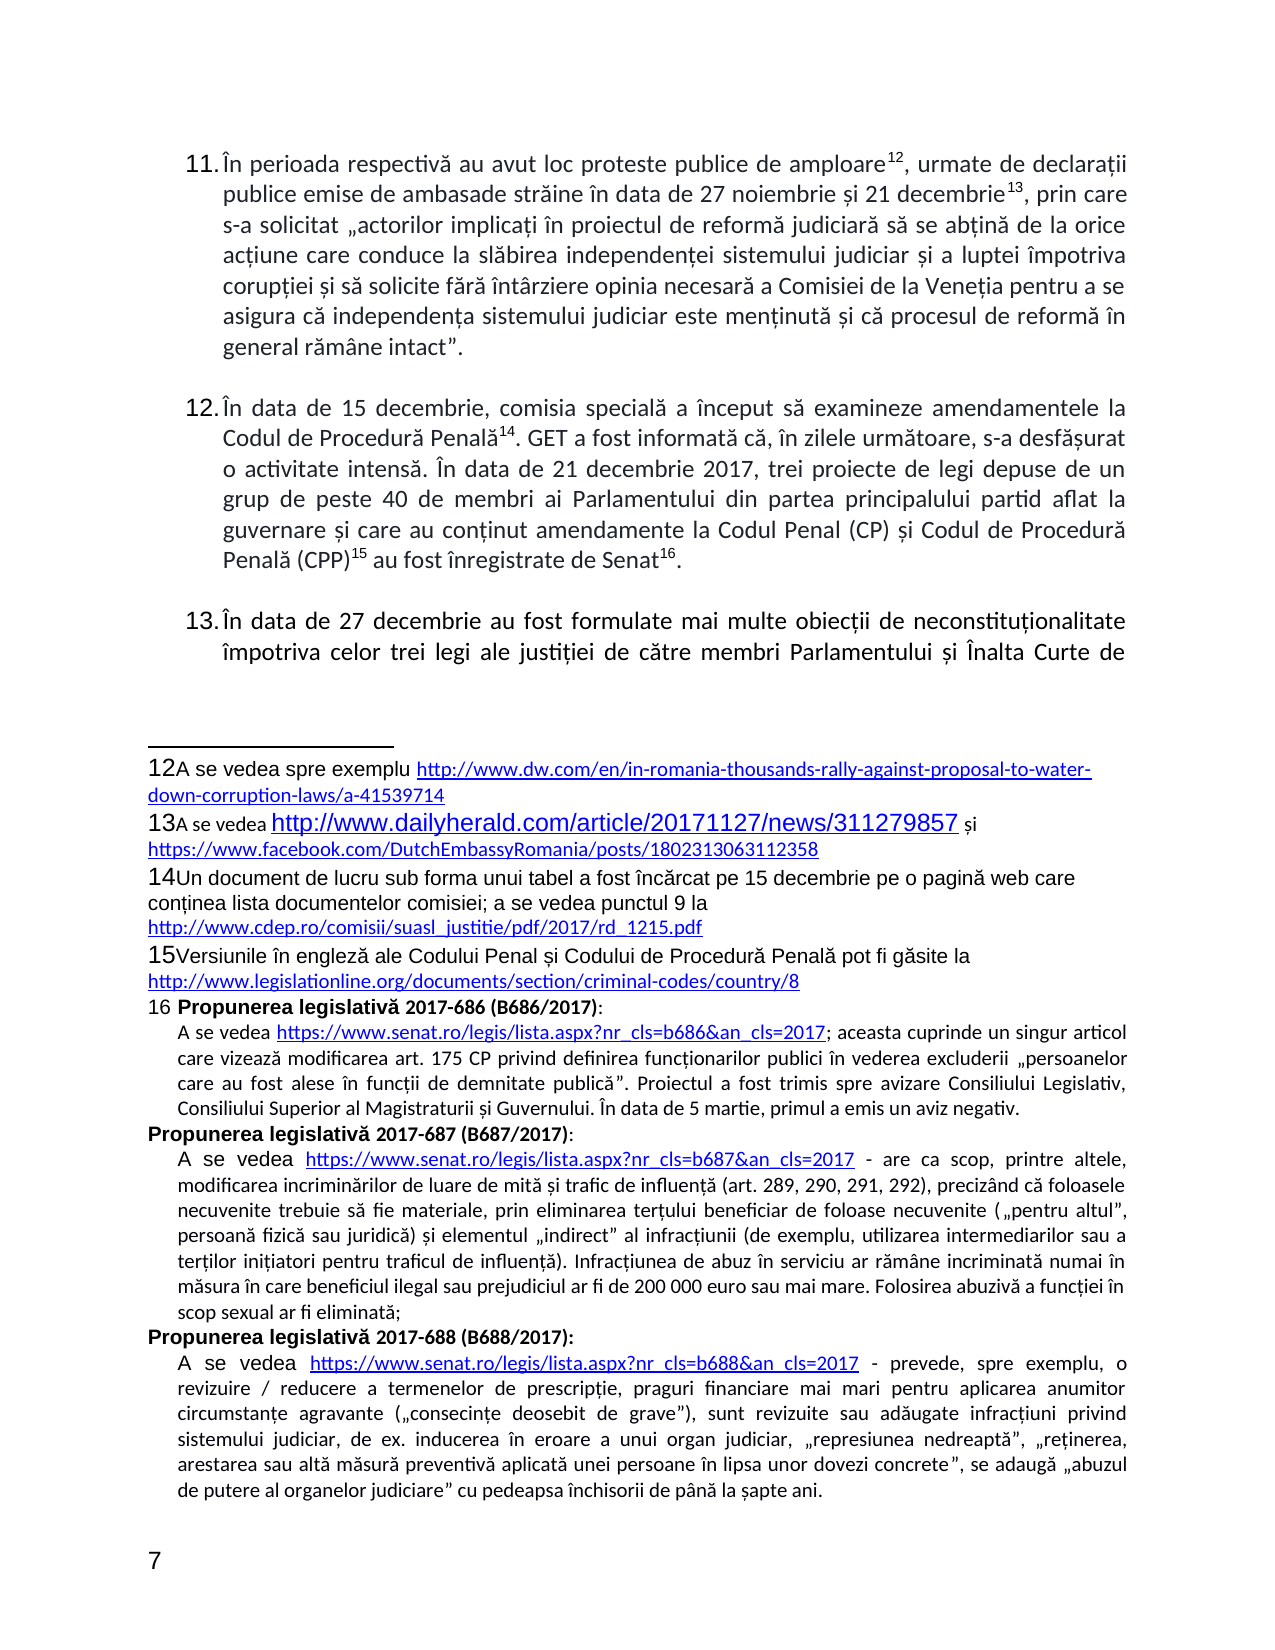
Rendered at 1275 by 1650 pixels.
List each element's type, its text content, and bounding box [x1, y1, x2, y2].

list Versiunile în engleză ale Codului Penal și Codului de Procedură Penală pot fi găsite la http://www.legislationline.org/documents/section/criminal-codes/country/8 [148, 940, 1127, 994]
list https://www.facebook.com/DutchEmbassyRomania/posts/1802313063112358 [148, 836, 1127, 862]
list Propunerea legislativă 2017-688 (B688/2017): [148, 1324, 1127, 1350]
list În perioada respectivă au avut loc proteste publice de amploare, urmate de declarații publice emise de ambasade străine în data de 27 noiembrie și 21 decembrie, prin care s-a solicitat „actorilor implicați în proiectul de reformă judiciară să se abțină de la orice acțiune care conduce la slăbirea independenței sistemului judiciar și a luptei împotriva corupției și să solicite fără întârziere opinia necesară a Comisiei de la Veneția pentru a se asigura că independența sistemului judiciar este menținută și că procesul de reformă în general rămâne intact”. [185, 148, 1127, 361]
list Propunerea legislativă 2017-687 (B687/2017): [148, 1121, 1127, 1146]
list A se vedea http://www.dailyherald.com/article/20171127/news/311279857 și [148, 807, 1127, 836]
list În data de 15 decembrie, comisia specială a început să examineze amendamentele la Codul de Procedură Penală. GET a fost informată că, în zilele următoare, s-a desfășurat o activitate intensă. În data de 21 decembrie 2017, trei proiecte de legi depuse de un grup de peste 40 de membri ai Parlamentului din partea principalului partid aflat la guvernare și care au conținut amendamente la Codul Penal (CP) și Codul de Procedură Penală (CPP) au fost înregistrate de Senat. [185, 392, 1127, 575]
list A se vedea https://www.senat.ro/legis/lista.aspx?nr_cls=b688&an_cls=2017 - prevede, spre exemplu, o revizuire / reducere a termenelor de prescripție, praguri financiare mai mari pentru aplicarea anumitor circumstanțe agravante („consecințe deosebit de grave”), sunt revizuite sau adăugate infracțiuni privind sistemului judiciar, de ex. inducerea în eroare a unui organ judiciar, „represiunea nedreaptă”, „reținerea, arestarea sau altă măsură preventivă aplicată unei persoane în lipsa unor dovezi concrete”, se adaugă „abuzul de putere al organelor judiciare” cu pedeapsa închisorii de până la șapte ani. [177, 1350, 1127, 1502]
list Un document de lucru sub forma unui tabel a fost încărcat pe 15 decembrie pe o pagină web care conținea lista documentelor comisiei; a se vedea punctul 9 la http://www.cdep.ro/comisii/suasl_justitie/pdf/2017/rd_1215.pdf [148, 862, 1127, 940]
list Propunerea legislativă 2017-686 (B686/2017): [148, 994, 1127, 1019]
list A se vedea https://www.senat.ro/legis/lista.aspx?nr_cls=b687&an_cls=2017 - are ca scop, printre altele, modificarea incriminărilor de luare de mită și trafic de influență (art. 289, 290, 291, 292), precizând că foloasele necuvenite trebuie să fie materiale, prin eliminarea terțului beneficiar de foloase necuvenite („pentru altul”, persoană fizică sau juridică) și elementul „indirect” al infracțiunii (de exemplu, utilizarea intermediarilor sau a terților inițiatori pentru traficul de influență). Infracțiunea de abuz în serviciu ar rămâne incriminată numai în măsura în care beneficiul ilegal sau prejudiciul ar fi de 200 000 euro sau mai mare. Folosirea abuzivă a funcției în scop sexual ar fi eliminată; [148, 1146, 1127, 1324]
list A se vedea https://www.senat.ro/legis/lista.aspx?nr_cls=b686&an_cls=2017; aceasta cuprinde un singur articol care vizează modificarea art. 175 CP privind definirea funcționarilor publici în vederea excluderii „persoanelor care au fost alese în funcții de demnitate publică”. Proiectul a fost trimis spre avizare Consiliului Legislativ, Consiliului Superior al Magistraturii și Guvernului. În data de 5 martie, primul a emis un aviz negativ. [177, 1019, 1127, 1121]
list A se vedea spre exemplu http://www.dw.com/en/in-romania-thousands-rally-against-proposal-to-water-down-corruption-laws/a-41539714 [148, 753, 1127, 807]
list În data de 27 decembrie au fost formulate mai multe obiecții de neconstituționalitate împotriva celor trei legi ale justiției de către membri Parlamentului și Înalta Curte de [185, 606, 1127, 697]
